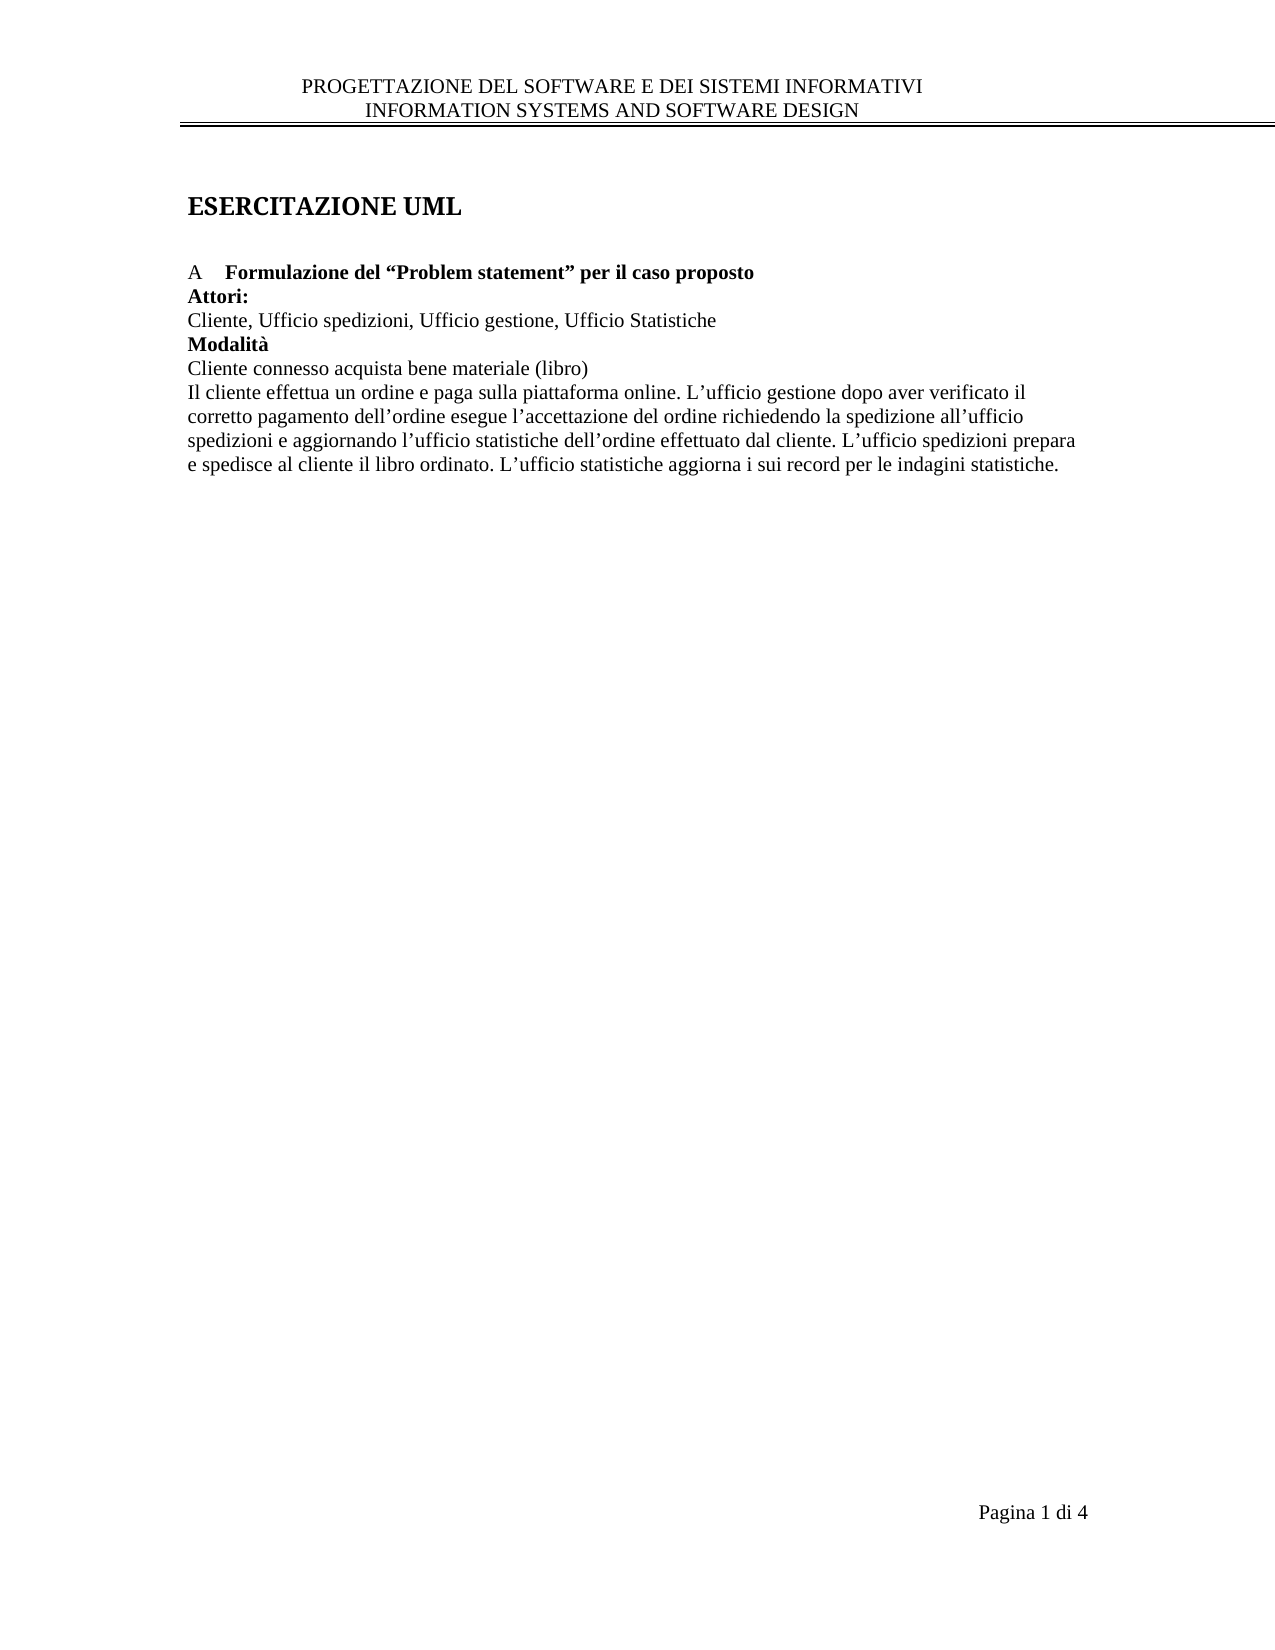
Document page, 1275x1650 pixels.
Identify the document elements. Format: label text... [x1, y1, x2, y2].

list Formulazione del “Problem statement” per il caso proposto [187, 260, 1087, 284]
text Modalità [187, 332, 1087, 356]
text Cliente connesso acquista bene materiale (libro) [187, 356, 1087, 380]
text ESERCITAZIONE UML [187, 188, 1087, 222]
text Attori: [187, 284, 1087, 308]
text Cliente, Ufficio spedizioni, Ufficio gestione, Ufficio Statistiche [187, 308, 1087, 332]
text Il cliente effettua un ordine e paga sulla piattaforma online. L’ufficio gestione dopo aver verificato il corretto pagamento dell’ordine esegue l’accettazione del ordine richiedendo la spedizione all’ufficio spedizioni e aggiornando l’ufficio statistiche dell’ordine effettuato dal cliente. L’ufficio spedizioni prepara e spedisce al cliente il libro ordinato. L’ufficio statistiche aggiorna i sui record per le indagini statistiche. [187, 380, 1087, 476]
